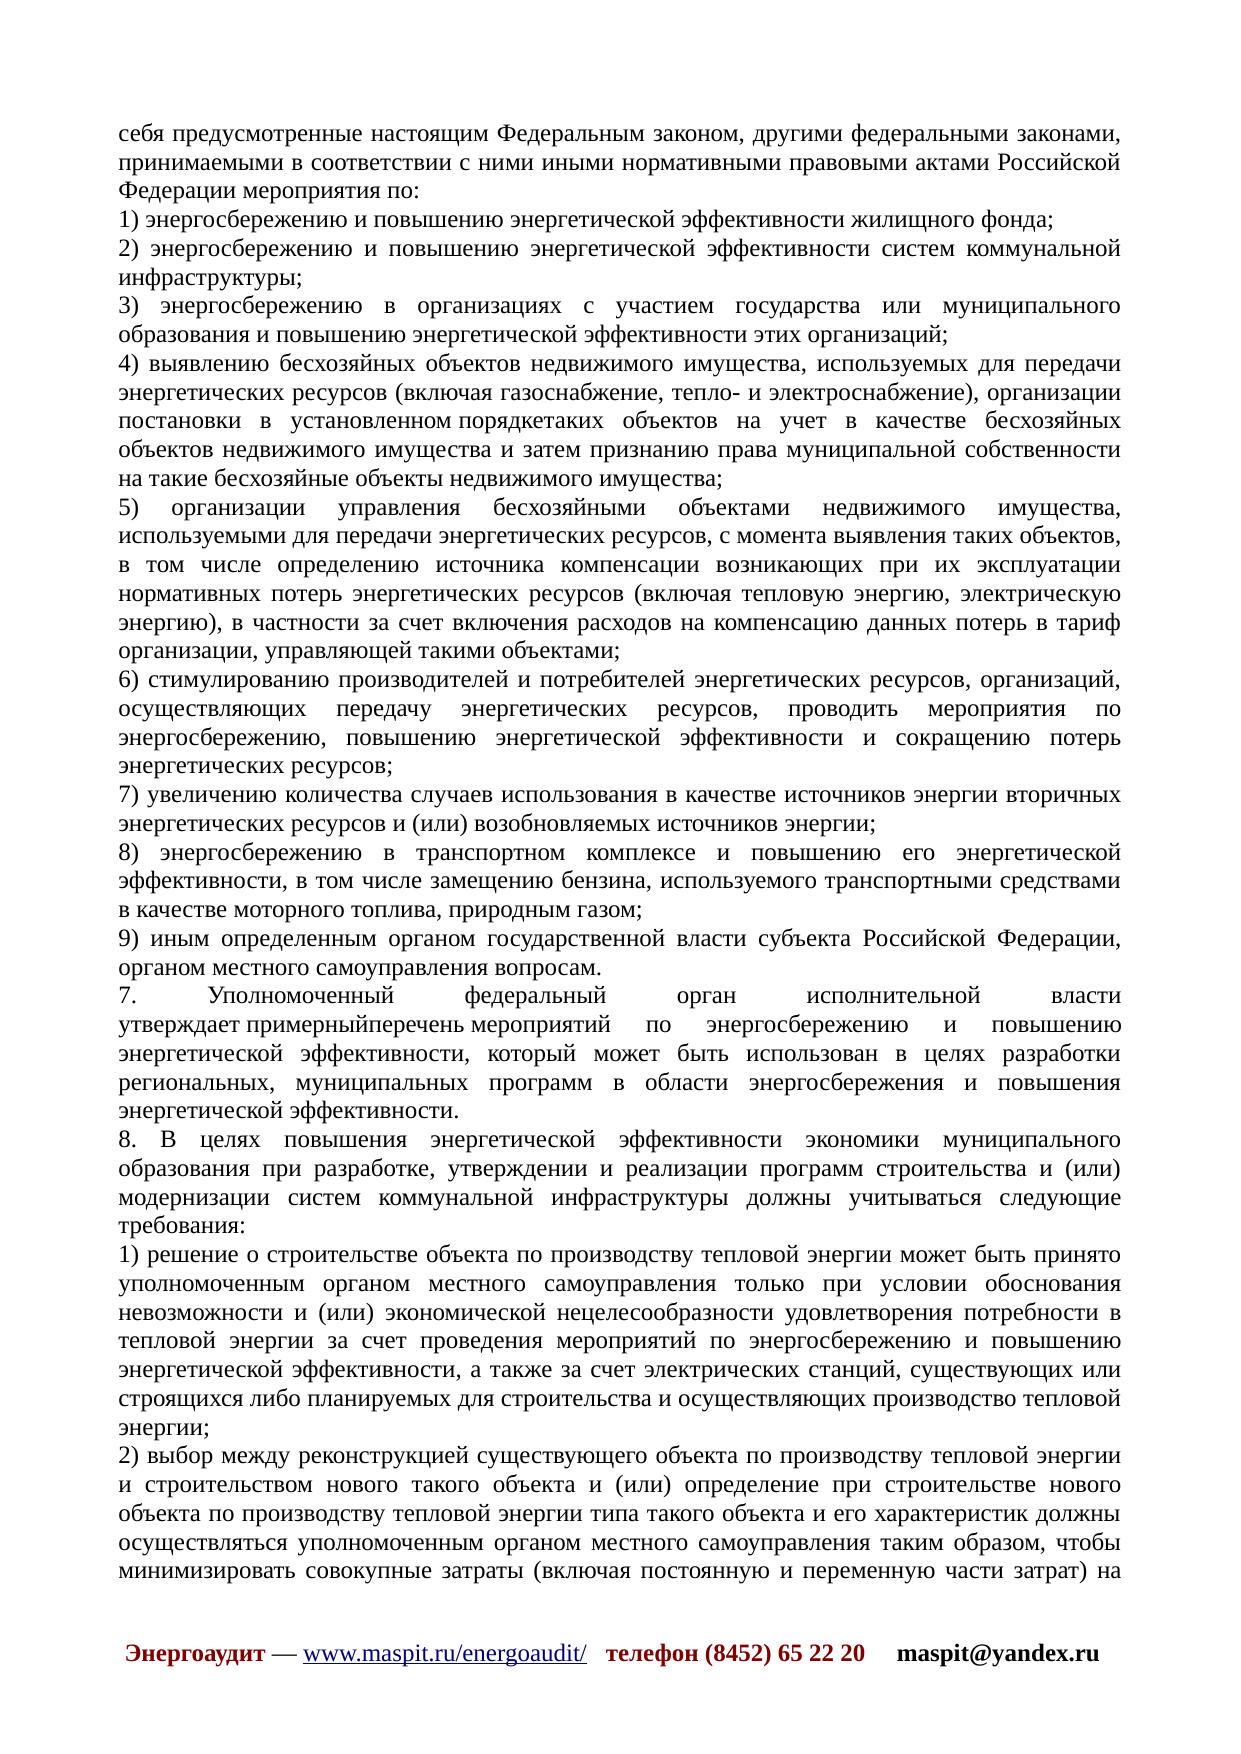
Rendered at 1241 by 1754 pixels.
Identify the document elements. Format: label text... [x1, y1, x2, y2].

text 8. В целях повышения энергетической эффективности экономики муниципального образования при разработке, утверждении и реализации программ строительства и (или) модернизации систем коммунальной инфраструктуры должны учитываться следующие требования: [118, 1124, 1122, 1239]
text 1) энергосбережению и повышению энергетической эффективности жилищного фонда; [118, 204, 1122, 233]
text 8) энергосбережению в транспортном комплексе и повышению его энергетической эффективности, в том числе замещению бензина, используемого транспортными средствами в качестве моторного топлива, природным газом; [118, 837, 1122, 923]
text 4) выявлению бесхозяйных объектов недвижимого имущества, используемых для передачи энергетических ресурсов (включая газоснабжение, тепло- и электроснабжение), организации постановки в установленном порядкетаких объектов на учет в качестве бесхозяйных объектов недвижимого имущества и затем признанию права муниципальной собственности на такие бесхозяйные объекты недвижимого имущества; [118, 348, 1122, 492]
text 7. Уполномоченный федеральный орган исполнительной власти утверждает примерныйперечень мероприятий по энергосбережению и повышению энергетической эффективности, который может быть использован в целях разработки региональных, муниципальных программ в области энергосбережения и повышения энергетической эффективности. [118, 981, 1122, 1124]
text 2) энергосбережению и повышению энергетической эффективности систем коммунальной инфраструктуры; [118, 233, 1122, 291]
text 2) выбор между реконструкцией существующего объекта по производству тепловой энергии и строительством нового такого объекта и (или) определение при строительстве нового объекта по производству тепловой энергии типа такого объекта и его характеристик должны осуществляться уполномоченным органом местного самоуправления таким образом, чтобы минимизировать совокупные затраты (включая постоянную и переменную части затрат) на [118, 1441, 1122, 1584]
text 5) организации управления бесхозяйными объектами недвижимого имущества, используемыми для передачи энергетических ресурсов, с момента выявления таких объектов, в том числе определению источника компенсации возникающих при их эксплуатации нормативных потерь энергетических ресурсов (включая тепловую энергию, электрическую энергию), в частности за счет включения расходов на компенсацию данных потерь в тариф организации, управляющей такими объектами; [118, 492, 1122, 664]
text 7) увеличению количества случаев использования в качестве источников энергии вторичных энергетических ресурсов и (или) возобновляемых источников энергии; [118, 779, 1122, 837]
text 9) иным определенным органом государственной власти субъекта Российской Федерации, органом местного самоуправления вопросам. [118, 923, 1122, 981]
text себя предусмотренные настоящим Федеральным законом, другими федеральными законами, принимаемыми в соответствии с ними иными нормативными правовыми актами Российской Федерации мероприятия по: [118, 118, 1122, 204]
text 6) стимулированию производителей и потребителей энергетических ресурсов, организаций, осуществляющих передачу энергетических ресурсов, проводить мероприятия по энергосбережению, повышению энергетической эффективности и сокращению потерь энергетических ресурсов; [118, 664, 1122, 779]
text 3) энергосбережению в организациях с участием государства или муниципального образования и повышению энергетической эффективности этих организаций; [118, 291, 1122, 348]
text 1) решение о строительстве объекта по производству тепловой энергии может быть принято уполномоченным органом местного самоуправления только при условии обоснования невозможности и (или) экономической нецелесообразности удовлетворения потребности в тепловой энергии за счет проведения мероприятий по энергосбережению и повышению энергетической эффективности, а также за счет электрических станций, существующих или строящихся либо планируемых для строительства и осуществляющих производство тепловой энергии; [118, 1239, 1122, 1441]
